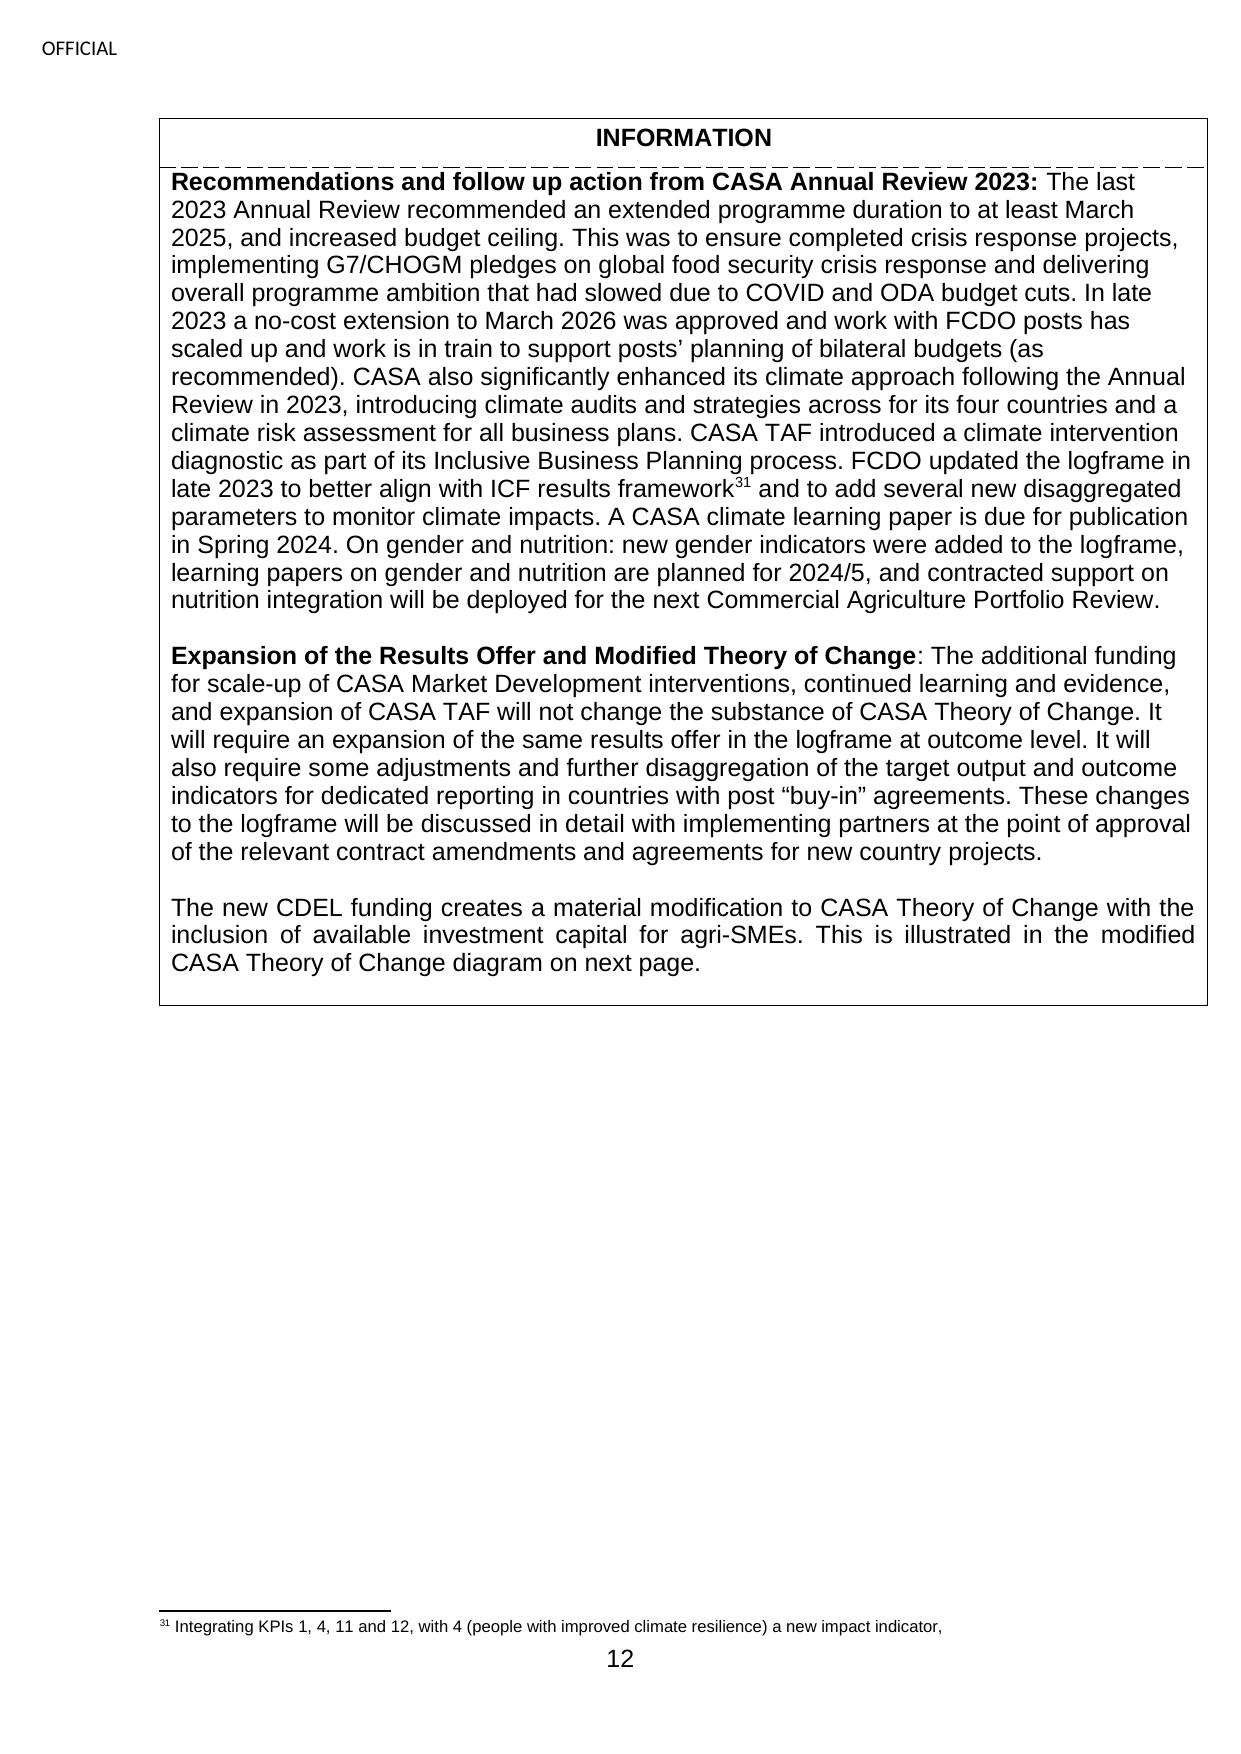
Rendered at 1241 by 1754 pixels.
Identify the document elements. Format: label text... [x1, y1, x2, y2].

table_header INFORMATION [160, 119, 1207, 167]
table_cell Recommendations and follow up action from CASA Annual Review 2023: The last 2023 Annual Review recommended an extended programme duration to at least March 2025, and increased budget ceiling. This was to ensure completed crisis response projects, implementing G7/CHOGM pledges on global food security crisis response and delivering overall programme ambition that had slowed due to COVID and ODA budget cuts. In late 2023 a no-cost extension to March 2026 was approved and work with FCDO posts has scaled up and work is in train to support posts’ planning of bilateral budgets (as recommended). CASA also significantly enhanced its climate approach following the Annual Review in 2023, introducing climate audits and strategies across for its four countries and a climate risk assessment for all business plans. CASA TAF introduced a climate intervention diagnostic as part of its Inclusive Business Planning process. FCDO updated the logframe in late 2023 to better align with ICF results framework and to add several new disaggregated parameters to monitor climate impacts. A CASA climate learning paper is due for publication in Spring 2024. On gender and nutrition: new gender indicators were added to the logframe, learning papers on gender and nutrition are planned for 2024/5, and contracted support on nutrition integration will be deployed for the next Commercial Agriculture Portfolio Review. Expansion of the Results Offer and Modified Theory of Change: The additional funding for scale-up of CASA Market Development interventions, continued learning and evidence, and expansion of CASA TAF will not change the substance of CASA Theory of Change. It will require an expansion of the same results offer in the logframe at outcome level. It will also require some adjustments and further disaggregation of the target output and outcome indicators for dedicated reporting in countries with post “buy-in” agreements. These changes to the logframe will be discussed in detail with implementing partners at the point of approval of the relevant contract amendments and agreements for new country projects. The new CDEL funding creates a material modification to CASA Theory of Change with the inclusion of available investment capital for agri-SMEs. This is illustrated in the modified CASA Theory of Change diagram on next page. [160, 167, 1207, 1005]
